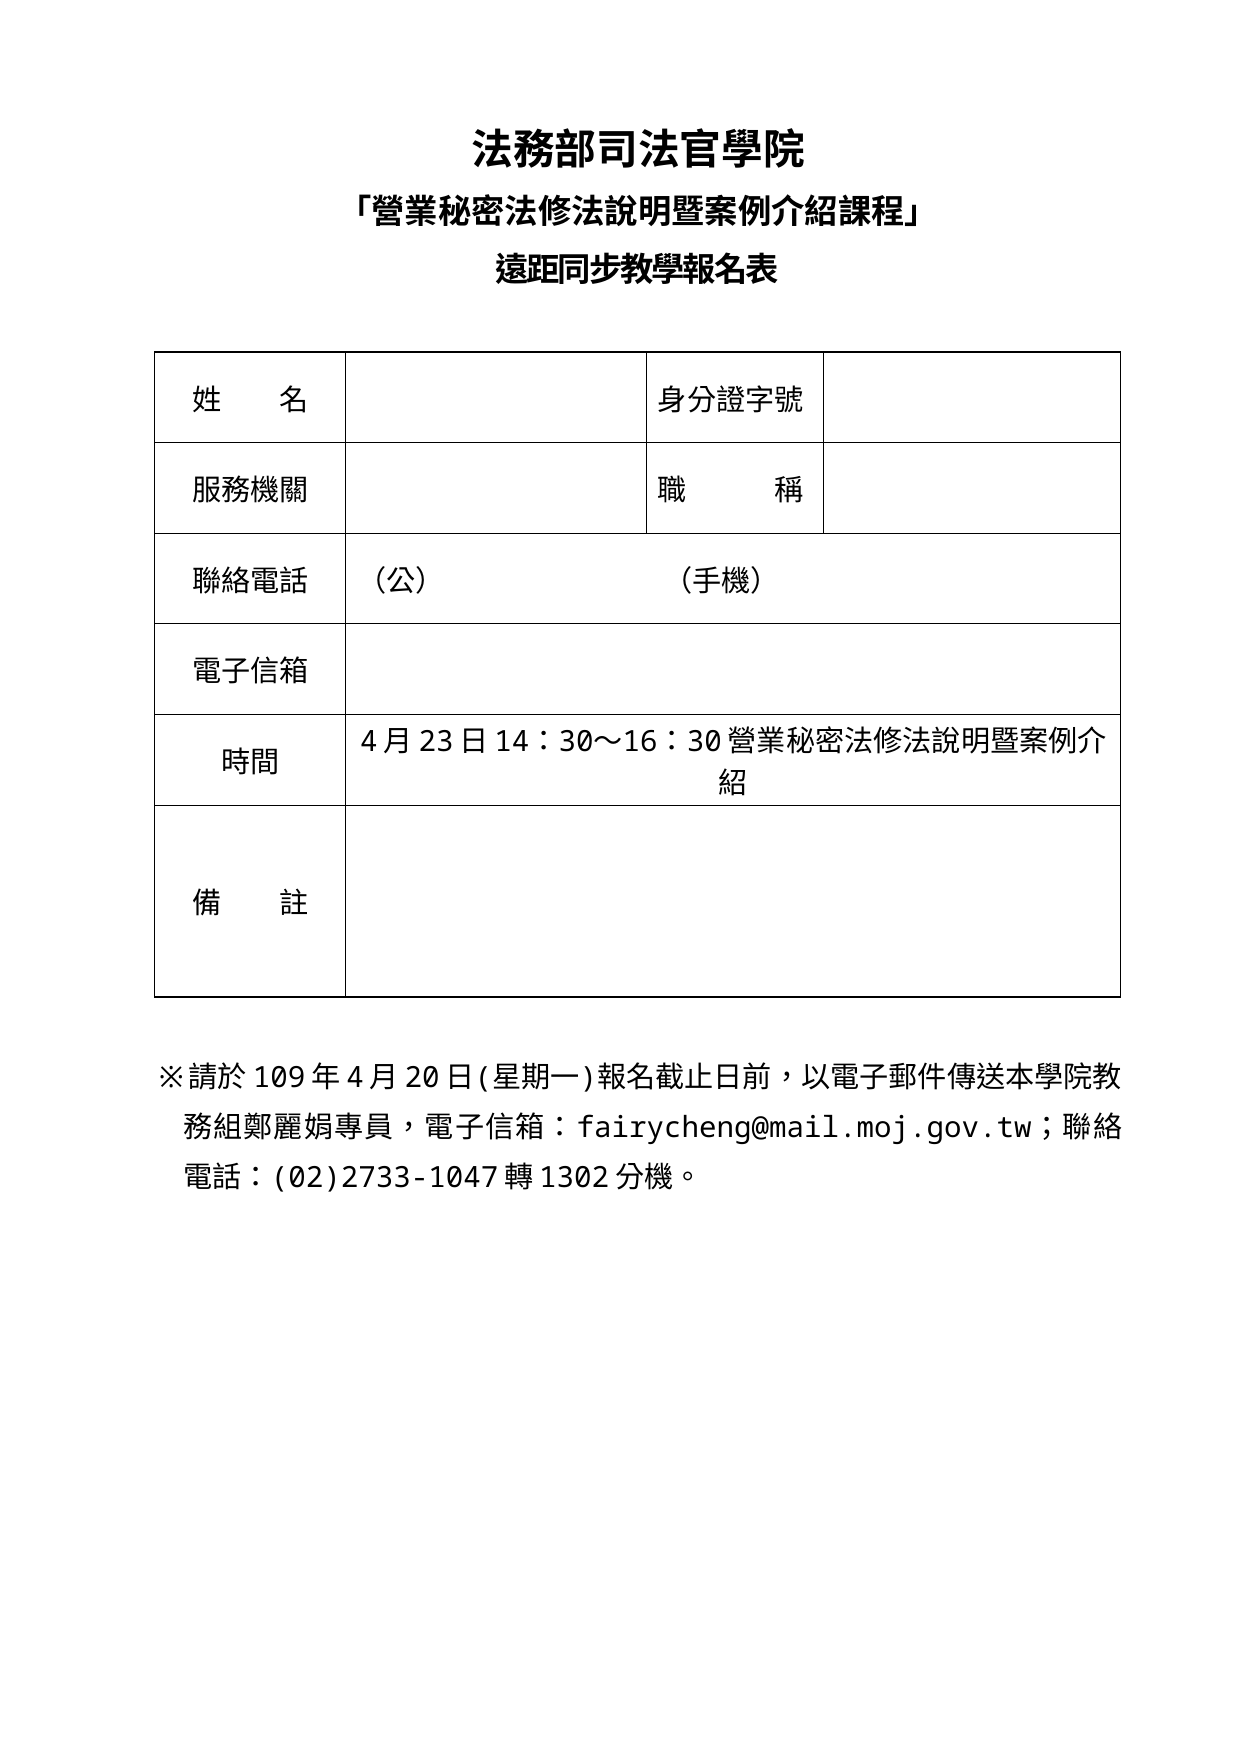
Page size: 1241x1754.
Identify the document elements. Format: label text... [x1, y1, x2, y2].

table_cell 職 稱 [647, 443, 823, 533]
table_cell [824, 443, 1120, 533]
table_cell 時間 [155, 715, 345, 804]
table_cell [346, 624, 1120, 714]
table_header 身分證字號 [647, 353, 823, 442]
table_cell 服務機關 [155, 443, 345, 533]
table_cell [346, 443, 646, 533]
table_cell 備 註 [155, 806, 345, 996]
text 「營業秘密法修法說明暨案例介紹課程」 [153, 176, 1122, 235]
table_header [824, 353, 1120, 442]
text ※請於109年4月20日(星期一)報名截止日前，以電子郵件傳送本學院教務組鄭麗娟專員，電子信箱：fairycheng@mail.moj.gov.tw；聯絡電話：(02)2733-1047轉1302分機。 [153, 1047, 1122, 1197]
table_cell （公） （手機） [346, 534, 1120, 623]
table_header [346, 353, 646, 442]
table_cell 4月23日14：30〜16：30營業秘密法修法說明暨案例介紹 [346, 715, 1120, 804]
table_cell 電子信箱 [155, 624, 345, 714]
table_cell [346, 806, 1120, 996]
table_header 姓 名 [155, 353, 345, 442]
table_cell 聯絡電話 [155, 534, 345, 623]
text 法務部司法官學院 [153, 118, 1122, 176]
text 遠距同步教學報名表 [153, 235, 1122, 293]
